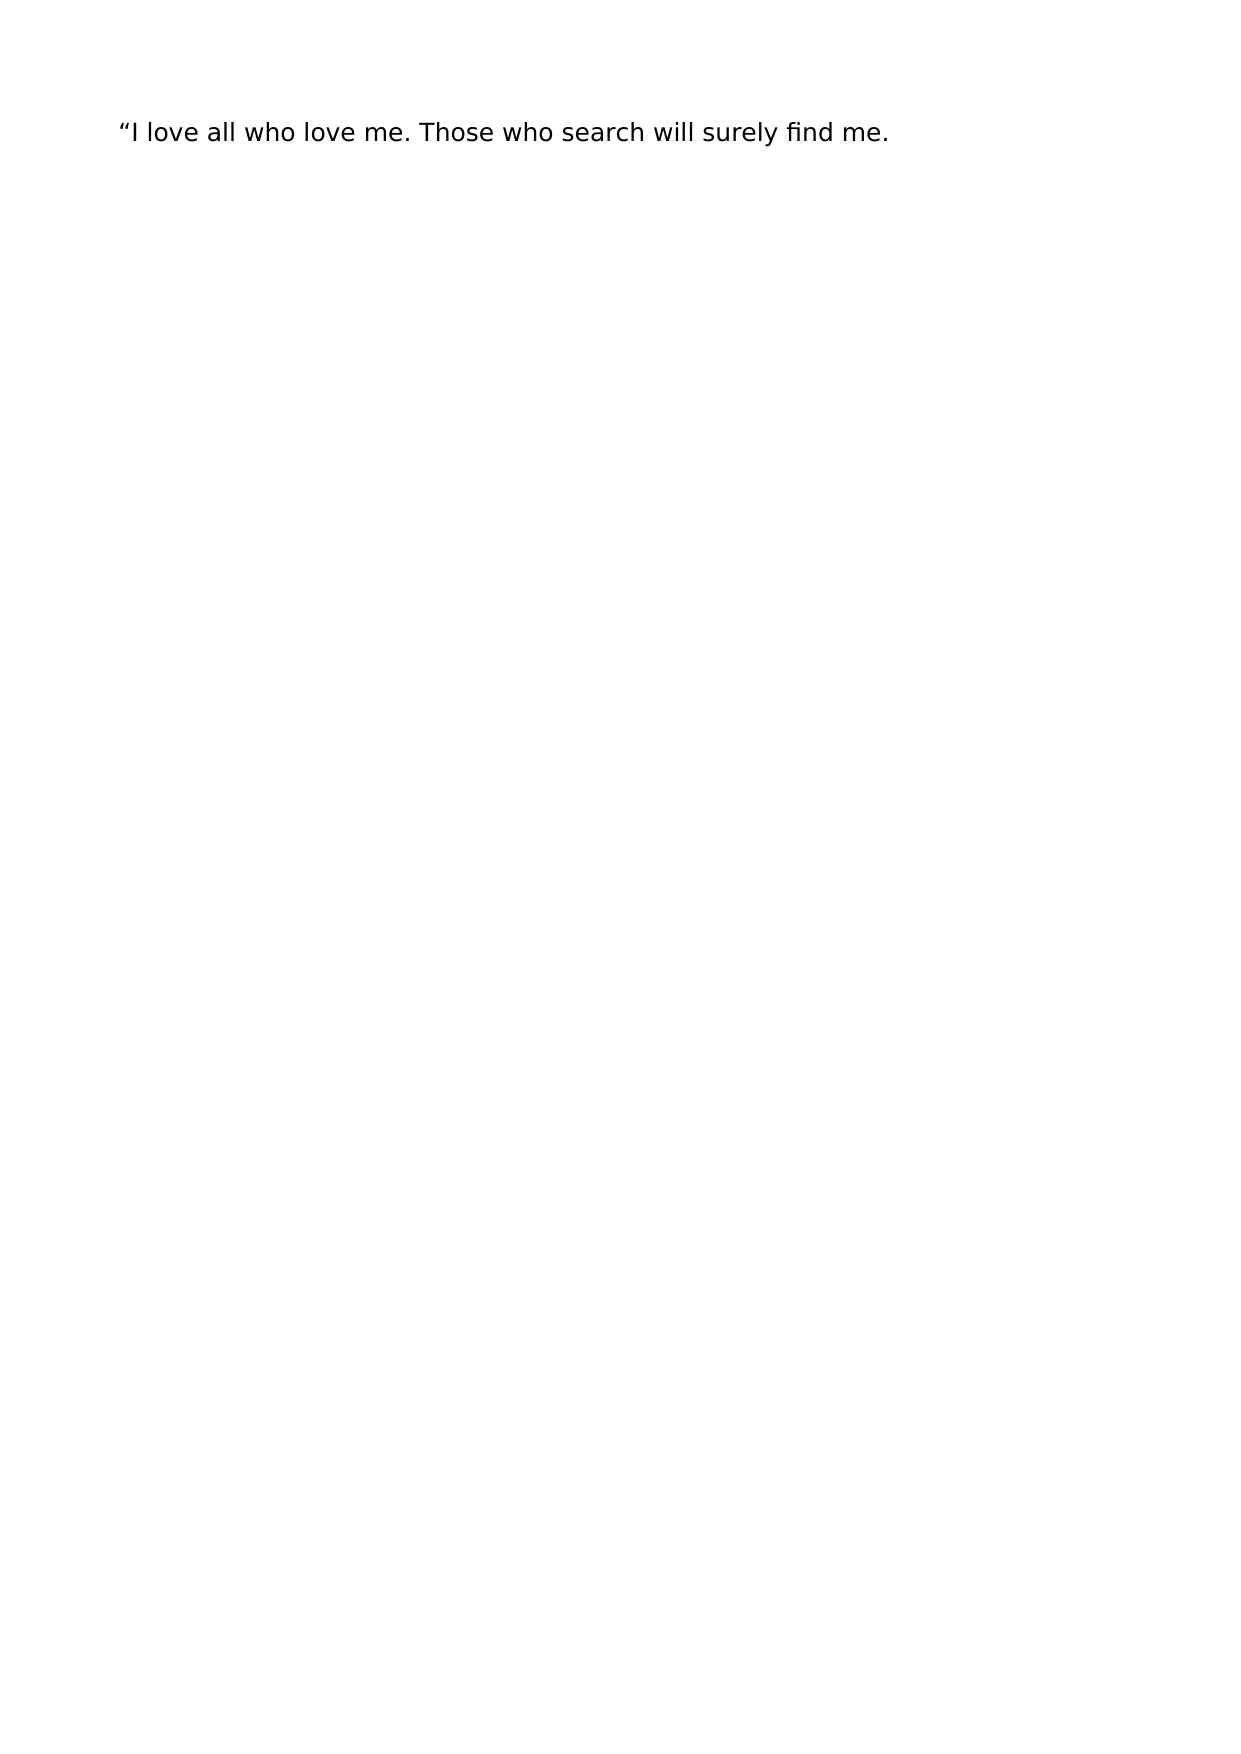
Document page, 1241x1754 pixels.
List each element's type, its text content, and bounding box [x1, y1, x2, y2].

text “I love all who love me. Those who search will surely find me. [118, 118, 1122, 147]
